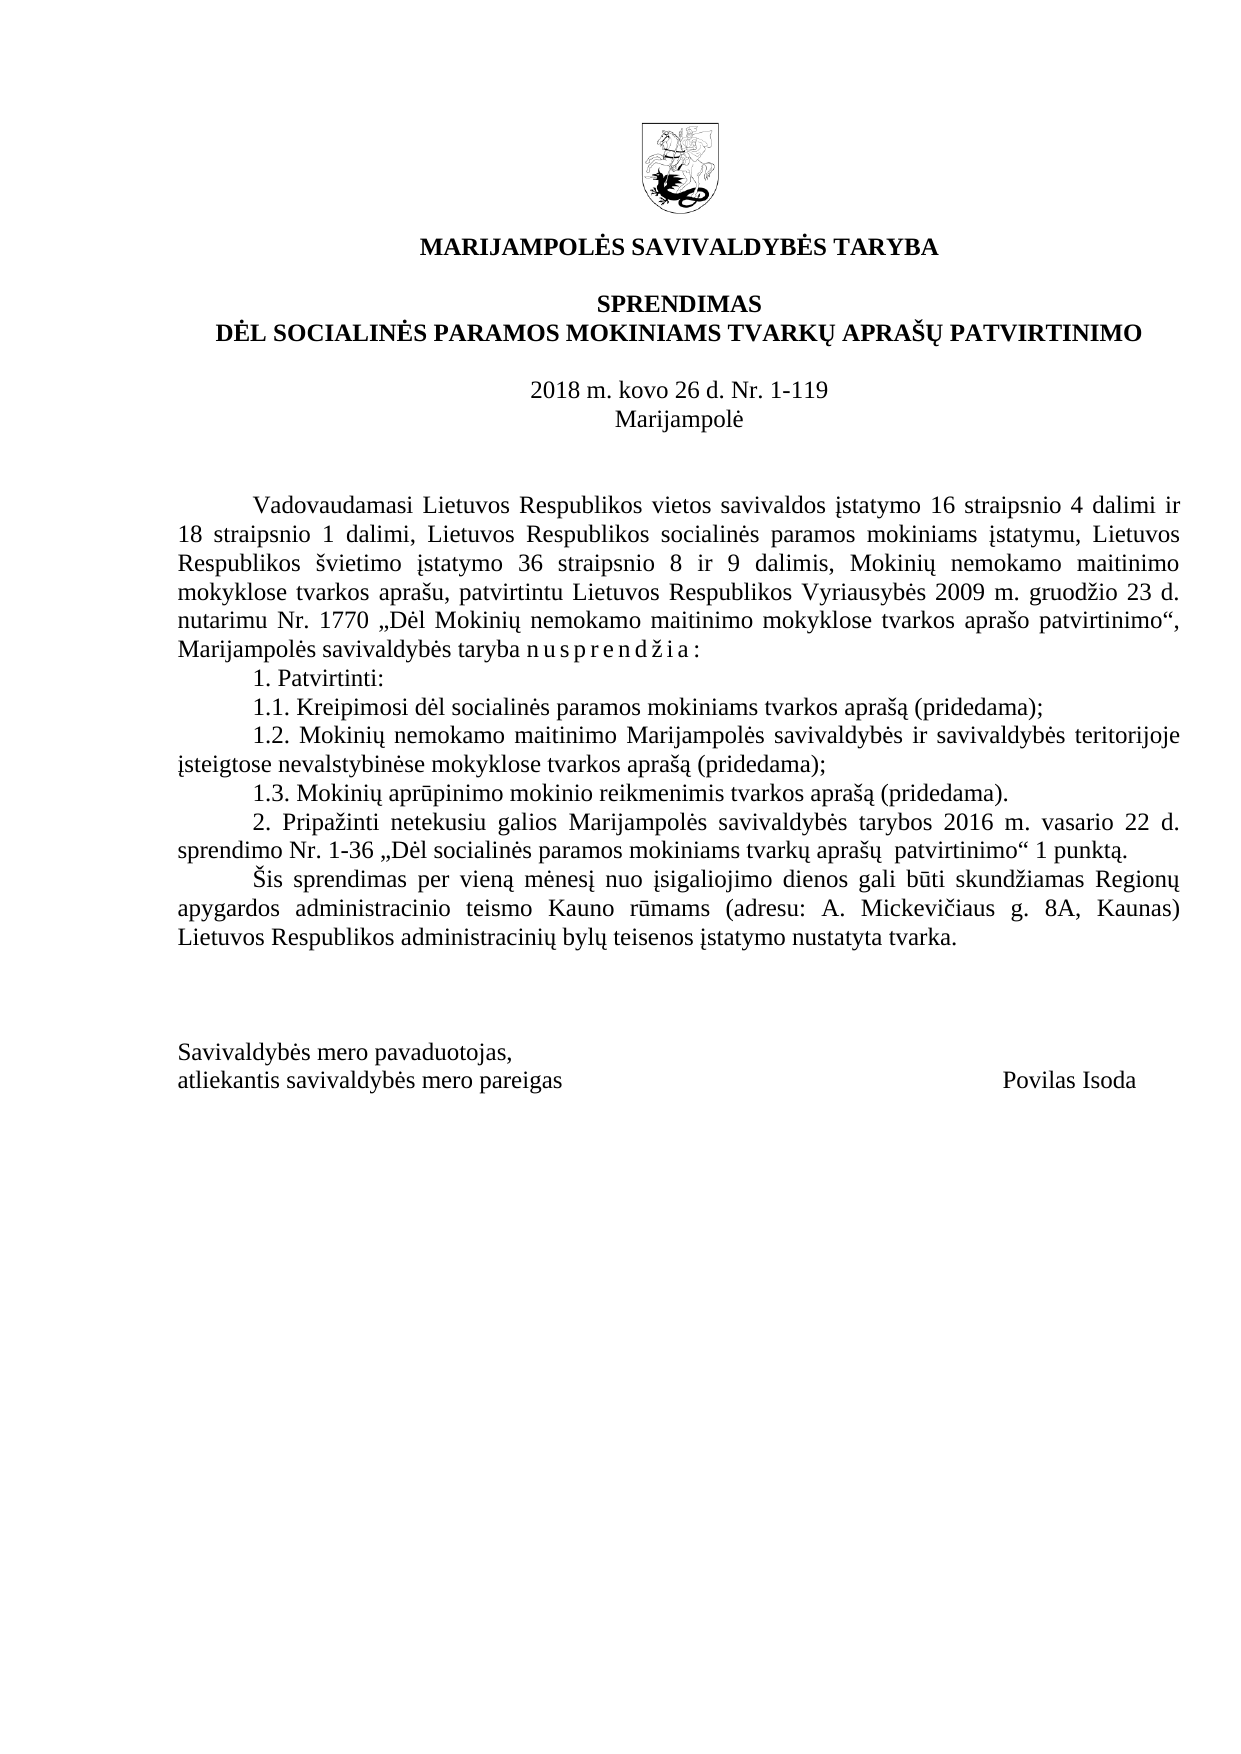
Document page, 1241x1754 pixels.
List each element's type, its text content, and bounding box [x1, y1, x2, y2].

text Marijampolė [177, 404, 1181, 433]
text Šis sprendimas per vieną mėnesį nuo įsigaliojimo dienos gali būti skundžiamas Regionų apygardos administracinio teismo Kauno rūmams (adresu: A. Mickevičiaus g. 8A, Kaunas) Lietuvos Respublikos administracinių bylų teisenos įstatymo nustatyta tvarka. [177, 864, 1181, 950]
text 1. Patvirtinti: [177, 663, 1181, 692]
text 1.2. Mokinių nemokamo maitinimo Marijampolės savivaldybės ir savivaldybės teritorijoje įsteigtose nevalstybinėse mokyklose tvarkos aprašą (pridedama); [177, 720, 1181, 778]
text Savivaldybės mero pavaduotojas, [177, 1037, 1181, 1065]
text MARIJAMPOLĖS SAVIVALDYBĖS TARYBA [177, 232, 1181, 260]
text 2. Pripažinti netekusiu galios Marijampolės savivaldybės tarybos 2016 m. vasario 22 d. sprendimo Nr. 1-36 „Dėl socialinės paramos mokiniams tvarkų aprašų patvirtinimo“ 1 punktą. [177, 807, 1181, 864]
text atliekantis savivaldybės mero pareigas Povilas Isoda [177, 1065, 1181, 1094]
text 1.1. Kreipimosi dėl socialinės paramos mokiniams tvarkos aprašą (pridedama); [177, 692, 1181, 720]
text Vadovaudamasi Lietuvos Respublikos vietos savivaldos įstatymo 16 straipsnio 4 dalimi ir 18 straipsnio 1 dalimi, Lietuvos Respublikos socialinės paramos mokiniams įstatymu, Lietuvos Respublikos švietimo įstatymo 36 straipsnio 8 ir 9 dalimis, Mokinių nemokamo maitinimo mokyklose tvarkos aprašu, patvirtintu Lietuvos Respublikos Vyriausybės 2009 m. gruodžio 23 d. nutarimu Nr. 1770 „Dėl Mokinių nemokamo maitinimo mokyklose tvarkos aprašo patvirtinimo“, Marijampolės savivaldybės taryba nusprendžia: [177, 490, 1181, 663]
text DĖL SOCIALINĖS PARAMOS MOKINIAMS TVARKŲ APRAŠŲ PATVIRTINIMO [177, 318, 1181, 347]
text 2018 m. kovo 26 d. Nr. 1-119 [177, 375, 1181, 404]
text SPRENDIMAS [177, 289, 1181, 318]
text 1.3. Mokinių aprūpinimo mokinio reikmenimis tvarkos aprašą (pridedama). [177, 778, 1181, 807]
